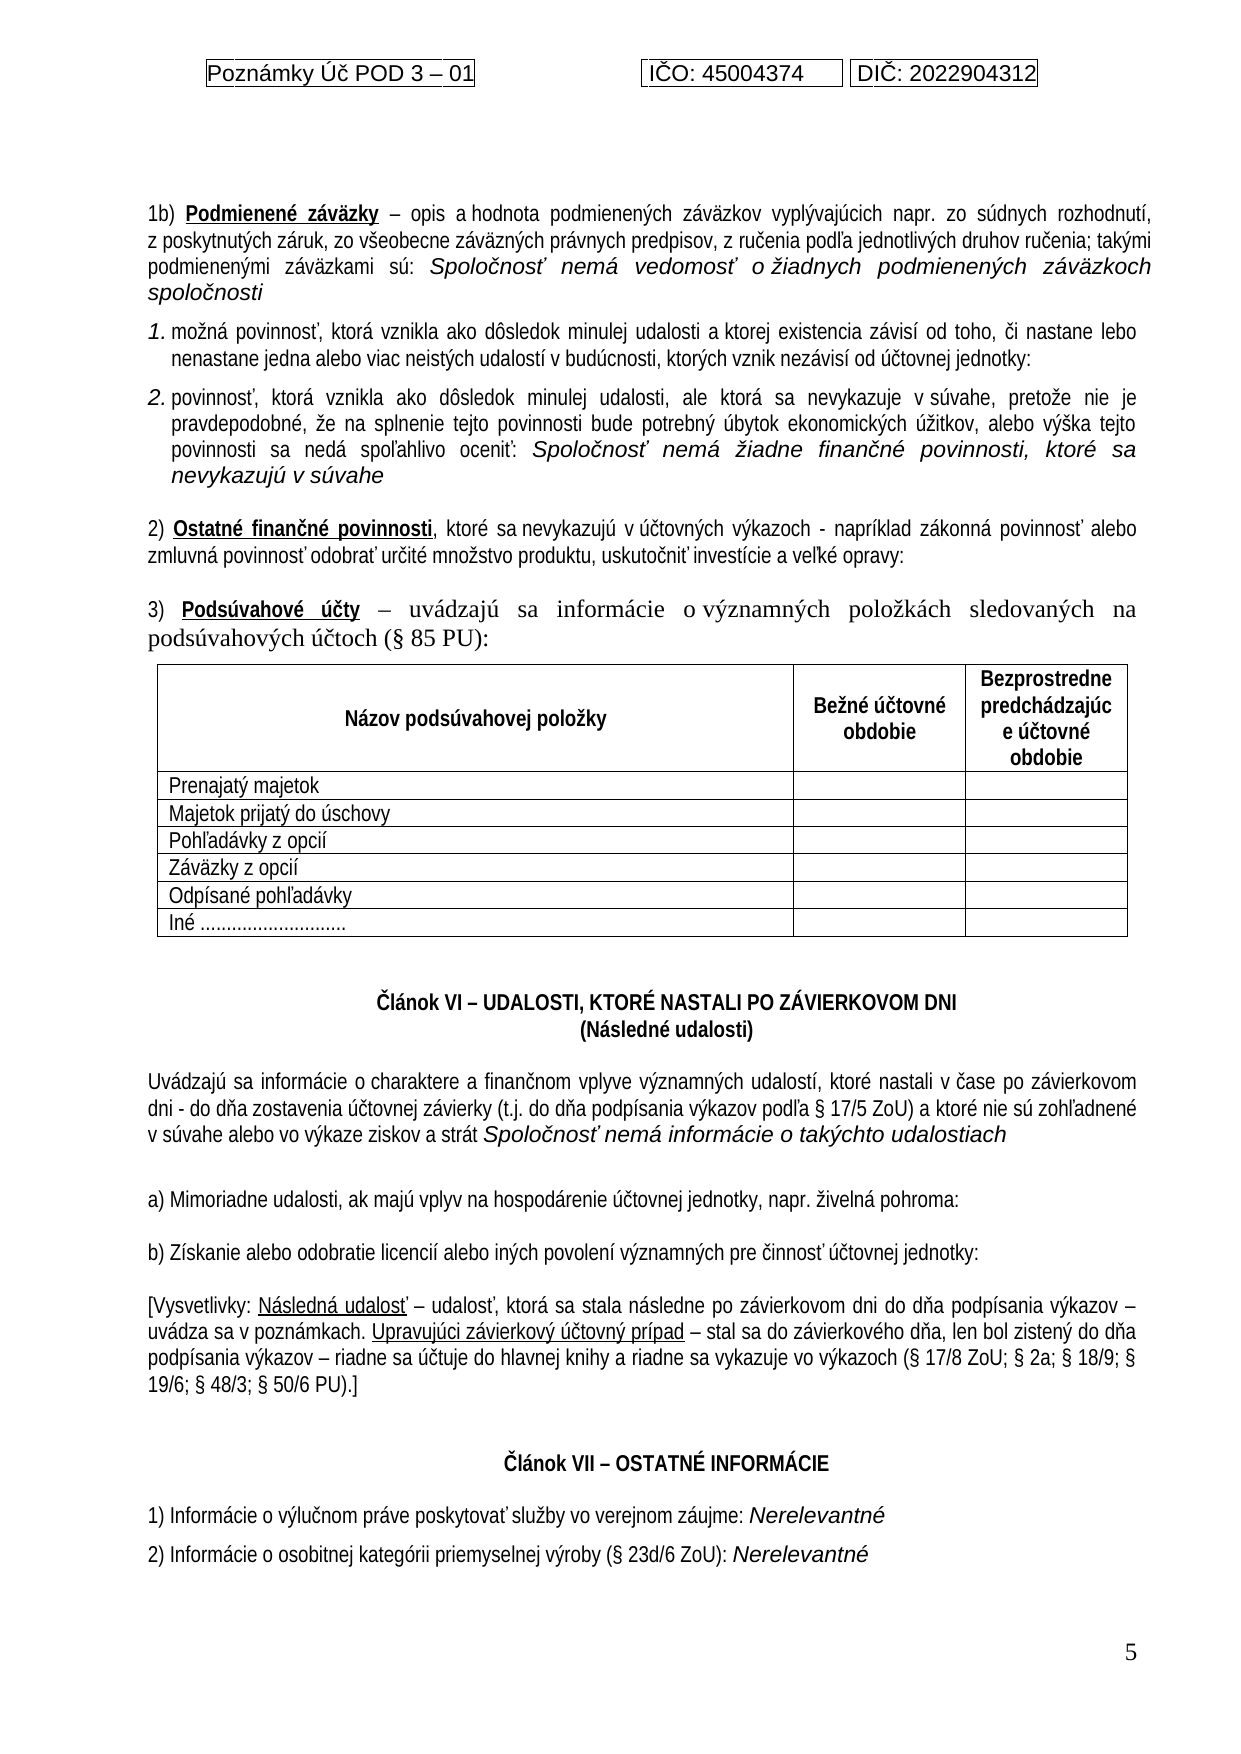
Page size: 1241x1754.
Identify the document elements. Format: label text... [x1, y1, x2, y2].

text 2) Informácie o osobitnej kategórii priemyselnej výroby (§ 23d/6 ZoU): Nerelevantné [148, 1541, 1186, 1568]
text 1b) Podmienené záväzky – opis a hodnota podmienených záväzkov vyplývajúcich napr. zo súdnych rozhodnutí, z poskytnutých záruk, zo všeobecne záväzných právnych predpisov, z ručenia podľa jednotlivých druhov ručenia; takými podmienenými záväzkami sú: Spoločnosť nemá vedomosť o žiadnych podmienených záväzkoch spoločnosti [148, 200, 1152, 306]
text [Vysvetlivky: Následná udalosť – udalosť, ktorá sa stala následne po závierkovom dni do dňa podpísania výkazov – uvádza sa v poznámkach. Upravujúci závierkový účtovný prípad – stal sa do závierkového dňa, len bol zistený do dňa podpísania výkazov – riadne sa účtuje do hlavnej knihy a riadne sa vykazuje vo výkazoch (§ 17/8 ZoU; § 2a; § 18/9; § 19/6; § 48/3; § 50/6 PU).] [148, 1292, 1137, 1397]
table_header Názov podsúvahovej položky [158, 665, 793, 771]
text Uvádzajú sa informácie o charaktere a finančnom vplyve významných udalostí, ktoré nastali v čase po závierkovom dni - do dňa zostavenia účtovnej závierky (t.j. do dňa podpísania výkazov podľa § 17/5 ZoU) a ktoré nie sú zohľadnené v súvahe alebo vo výkaze ziskov a strát Spoločnosť nemá informácie o takýchto udalostiach [148, 1068, 1137, 1147]
table_cell [794, 882, 965, 908]
table_cell [794, 772, 965, 798]
text Článok VII – OSTATNÉ INFORMÁCIE [148, 1450, 1186, 1476]
text a) Mimoriadne udalosti, ak majú vplyv na hospodárenie účtovnej jednotky, napr. živelná pohroma: [148, 1186, 1137, 1213]
table_header Bezprostredne predchádzajúce účtovné obdobie [966, 665, 1127, 771]
table_cell [966, 854, 1127, 881]
table_cell [794, 800, 965, 826]
table_cell [966, 800, 1127, 826]
table_cell [966, 827, 1127, 853]
table_cell Iné ............................ [158, 909, 793, 936]
text Článok VI – UDALOSTI, KTORÉ NASTALI PO ZÁVIERKOVOM DNI [148, 989, 1186, 1016]
table_cell [794, 909, 965, 936]
text b) Získanie alebo odobratie licencií alebo iných povolení významných pre činnosť účtovnej jednotky: [148, 1239, 1137, 1265]
text (Následné udalosti) [148, 1016, 1186, 1042]
table_cell [966, 882, 1127, 908]
list možná povinnosť, ktorá vznikla ako dôsledok minulej udalosti a ktorej existencia závisí od toho, či nastane lebo nenastane jedna alebo viac neistých udalostí v budúcnosti, ktorých vznik nezávisí od účtovnej jednotky: [148, 318, 1137, 371]
table_cell [966, 772, 1127, 798]
table_cell Záväzky z opcií [158, 854, 793, 881]
table_cell Odpísané pohľadávky [158, 882, 793, 908]
table_cell [794, 827, 965, 853]
list povinnosť, ktorá vznikla ako dôsledok minulej udalosti, ale ktorá sa nevykazuje v súvahe, pretože nie je pravdepodobné, že na splnenie tejto povinnosti bude potrebný úbytok ekonomických úžitkov, alebo výška tejto povinnosti sa nedá spoľahlivo oceniť: Spoločnosť nemá žiadne finančné povinnosti, ktoré sa nevykazujú v súvahe [148, 383, 1137, 489]
table_cell Pohľadávky z opcií [158, 827, 793, 853]
text 3) Podsúvahové účty – uvádzajú sa informácie o významných položkách sledovaných na podsúvahových účtoch (§ 85 PU): [148, 594, 1137, 652]
table_header Bežné účtovné obdobie [794, 665, 965, 771]
table_cell Majetok prijatý do úschovy [158, 800, 793, 826]
table_cell [966, 909, 1127, 936]
table_cell [794, 854, 965, 881]
text 2) Ostatné finančné povinnosti, ktoré sa nevykazujú v účtovných výkazoch - napríklad zákonná povinnosť alebo zmluvná povinnosť odobrať určité množstvo produktu, uskutočniť investície a veľké opravy: [148, 515, 1137, 568]
table_cell Prenajatý majetok [158, 772, 793, 798]
text 1) Informácie o výlučnom práve poskytovať služby vo verejnom záujme: Nerelevantné [148, 1502, 1186, 1529]
